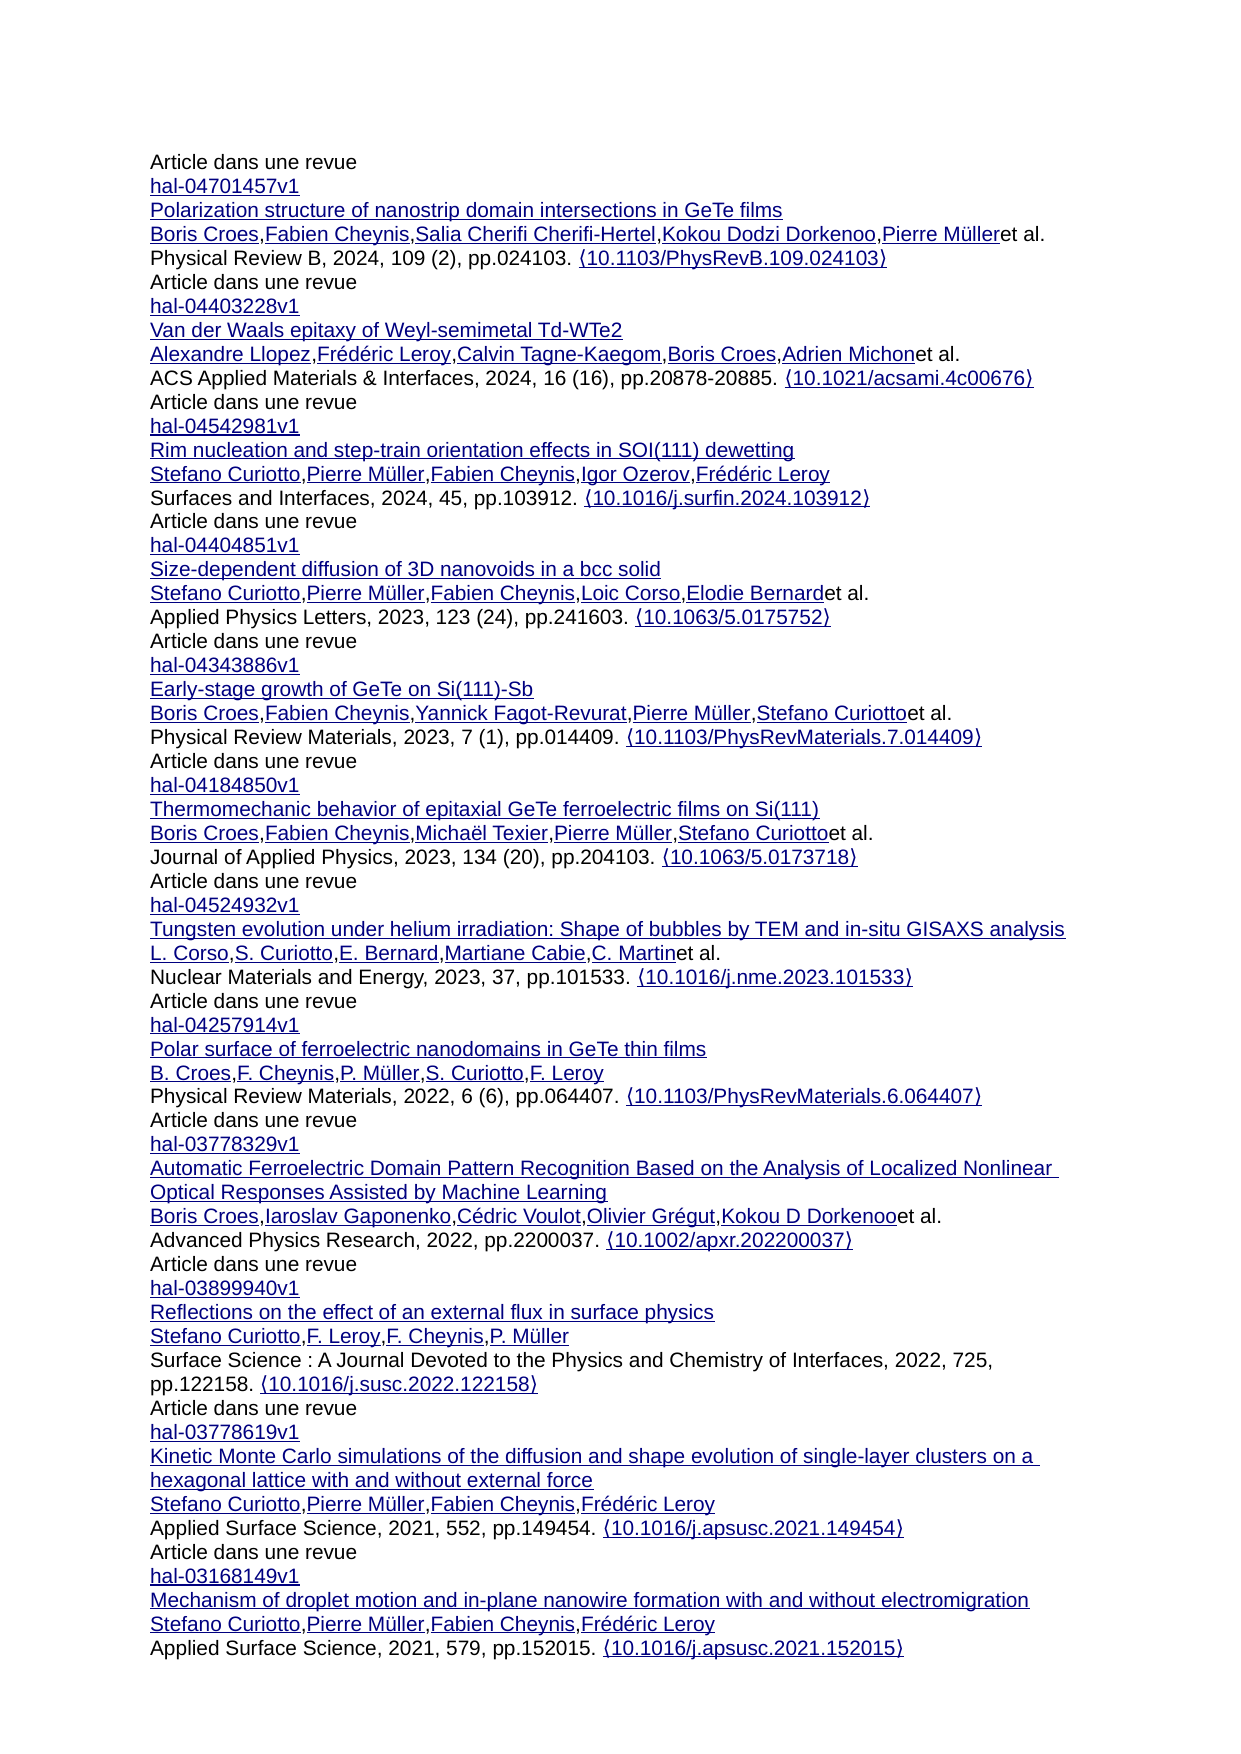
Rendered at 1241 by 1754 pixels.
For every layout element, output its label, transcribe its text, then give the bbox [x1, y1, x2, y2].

table_cell Polar surface of ferroelectric nanodomains in GeTe thin films B. Croes,F. Cheynis,P. Müller,S. Curiotto,F. Leroy Physical Review Materials, 2022, 6 (6), pp.064407. ⟨10.1103/PhysRevMaterials.6.064407⟩ Article dans une revue hal-03778329v1 [150, 1036, 1090, 1156]
table_cell Mechanism of droplet motion and in-plane nanowire formation with and without electromigration Stefano Curiotto,Pierre Müller,Fabien Cheynis,Frédéric Leroy Applied Surface Science, 2021, 579, pp.152015. ⟨10.1016/j.apsusc.2021.152015⟩ [150, 1588, 1090, 1659]
table_cell Article dans une revue hal-04701457v1 [150, 150, 1090, 198]
table_cell Thermomechanic behavior of epitaxial GeTe ferroelectric films on Si(111) Boris Croes,Fabien Cheynis,Michaël Texier,Pierre Müller,Stefano Curiottoet al. Journal of Applied Physics, 2023, 134 (20), pp.204103. ⟨10.1063/5.0173718⟩ Article dans une revue hal-04524932v1 [150, 797, 1090, 917]
table_cell Reflections on the effect of an external flux in surface physics Stefano Curiotto,F. Leroy,F. Cheynis,P. Müller Surface Science : A Journal Devoted to the Physics and Chemistry of Interfaces, 2022, 725, pp.122158. ⟨10.1016/j.susc.2022.122158⟩ Article dans une revue hal-03778619v1 [150, 1300, 1090, 1444]
table_cell Automatic Ferroelectric Domain Pattern Recognition Based on the Analysis of Localized Nonlinear Optical Responses Assisted by Machine Learning Boris Croes,Iaroslav Gaponenko,Cédric Voulot,Olivier Grégut,Kokou D Dorkenooet al. Advanced Physics Research, 2022, pp.2200037. ⟨10.1002/apxr.202200037⟩ Article dans une revue hal-03899940v1 [150, 1156, 1090, 1300]
table_cell Polarization structure of nanostrip domain intersections in GeTe films Boris Croes,Fabien Cheynis,Salia Cherifi Cherifi-Hertel,Kokou Dodzi Dorkenoo,Pierre Mülleret al. Physical Review B, 2024, 109 (2), pp.024103. ⟨10.1103/PhysRevB.109.024103⟩ Article dans une revue hal-04403228v1 [150, 198, 1090, 318]
table_cell Kinetic Monte Carlo simulations of the diffusion and shape evolution of single-layer clusters on a hexagonal lattice with and without external force Stefano Curiotto,Pierre Müller,Fabien Cheynis,Frédéric Leroy Applied Surface Science, 2021, 552, pp.149454. ⟨10.1016/j.apsusc.2021.149454⟩ Article dans une revue hal-03168149v1 [150, 1444, 1090, 1587]
table_cell Size-dependent diffusion of 3D nanovoids in a bcc solid Stefano Curiotto,Pierre Müller,Fabien Cheynis,Loic Corso,Elodie Bernardet al. Applied Physics Letters, 2023, 123 (24), pp.241603. ⟨10.1063/5.0175752⟩ Article dans une revue hal-04343886v1 [150, 557, 1090, 677]
table_cell Early-stage growth of GeTe on Si(111)-Sb Boris Croes,Fabien Cheynis,Yannick Fagot-Revurat,Pierre Müller,Stefano Curiottoet al. Physical Review Materials, 2023, 7 (1), pp.014409. ⟨10.1103/PhysRevMaterials.7.014409⟩ Article dans une revue hal-04184850v1 [150, 677, 1090, 797]
table_cell Rim nucleation and step-train orientation effects in SOI(111) dewetting Stefano Curiotto,Pierre Müller,Fabien Cheynis,Igor Ozerov,Frédéric Leroy Surfaces and Interfaces, 2024, 45, pp.103912. ⟨10.1016/j.surfin.2024.103912⟩ Article dans une revue hal-04404851v1 [150, 438, 1090, 557]
table_cell Tungsten evolution under helium irradiation: Shape of bubbles by TEM and in-situ GISAXS analysis L. Corso,S. Curiotto,E. Bernard,Martiane Cabie,C. Martinet al. Nuclear Materials and Energy, 2023, 37, pp.101533. ⟨10.1016/j.nme.2023.101533⟩ Article dans une revue hal-04257914v1 [150, 917, 1090, 1036]
table_cell Van der Waals epitaxy of Weyl-semimetal Td-WTe2 Alexandre Llopez,Frédéric Leroy,Calvin Tagne-Kaegom,Boris Croes,Adrien Michonet al. ACS Applied Materials & Interfaces, 2024, 16 (16), pp.20878-20885. ⟨10.1021/acsami.4c00676⟩ Article dans une revue hal-04542981v1 [150, 318, 1090, 437]
